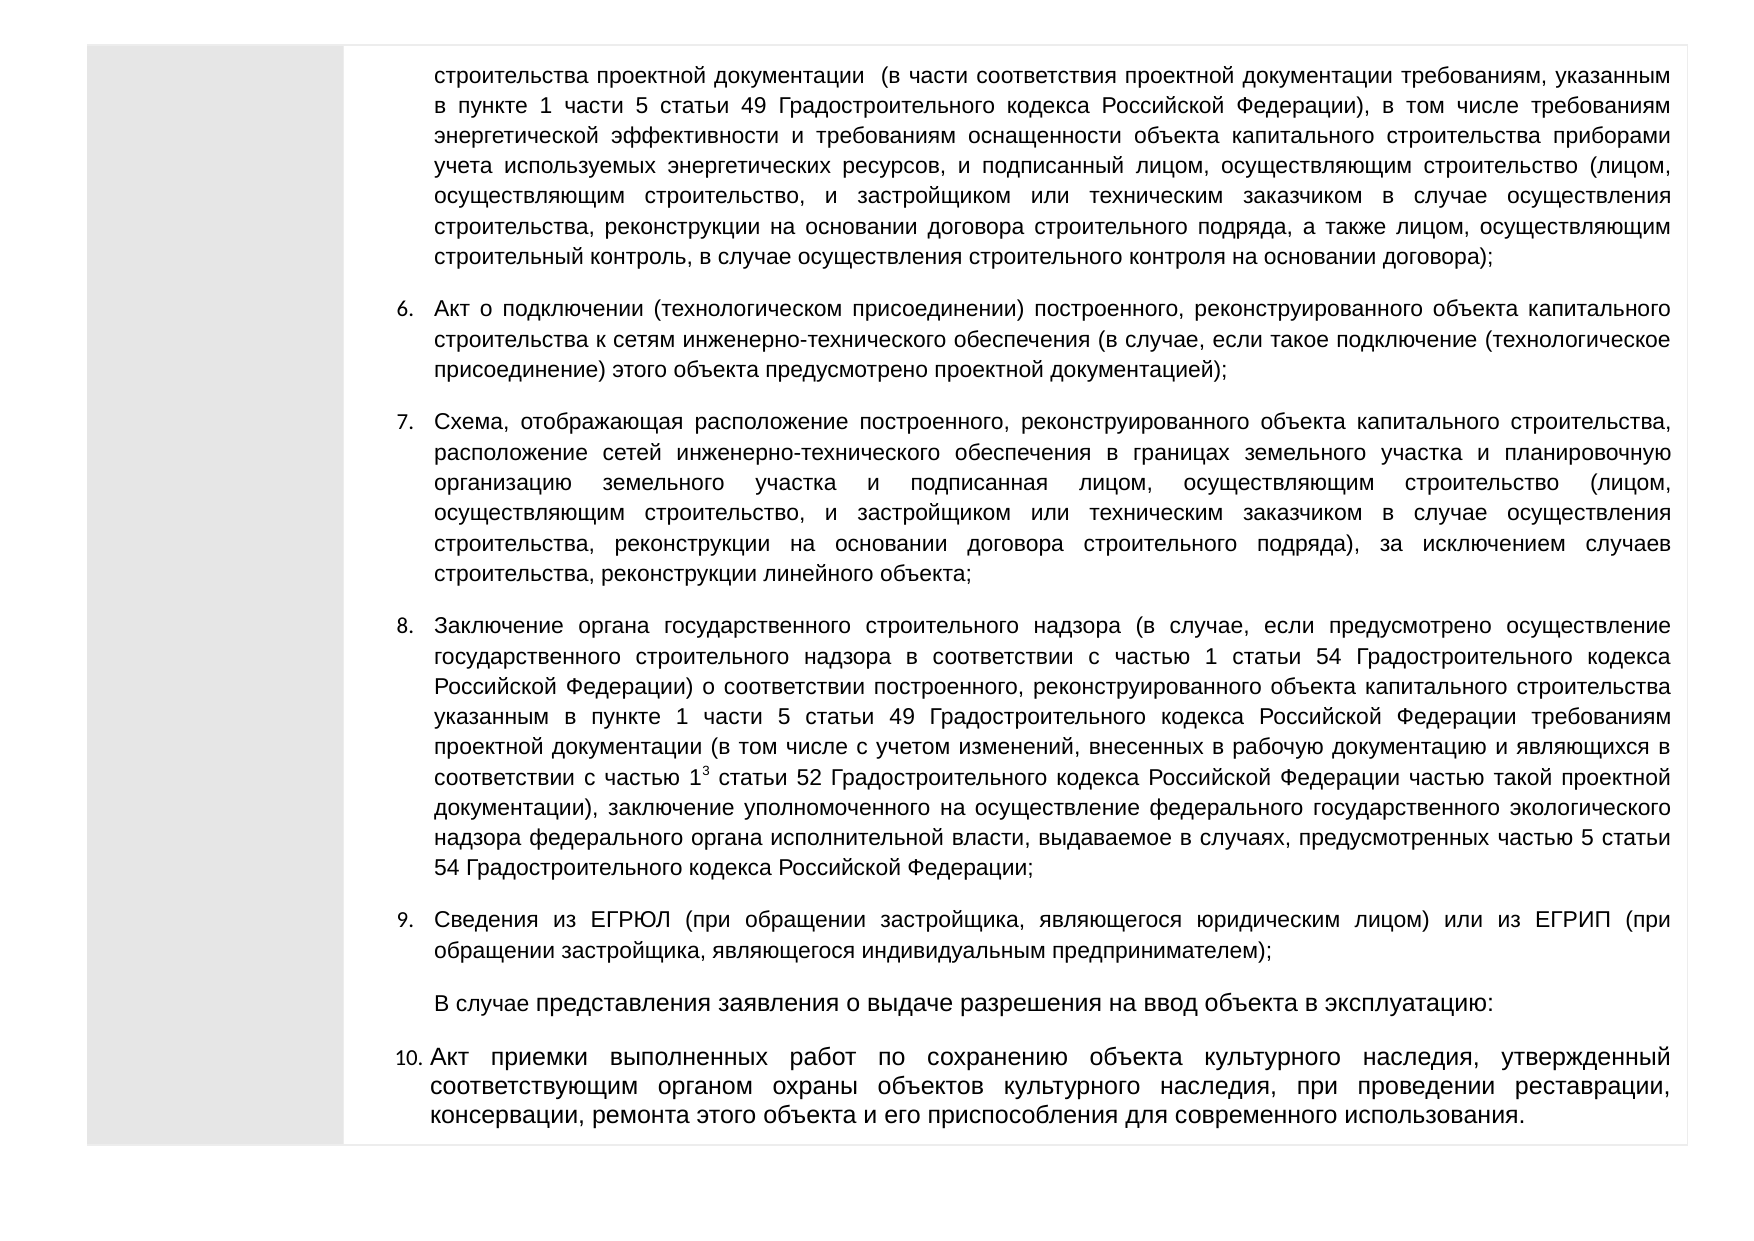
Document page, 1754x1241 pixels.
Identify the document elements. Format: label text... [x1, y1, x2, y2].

table_cell строительства проектной документации (в части соответствия проектной документации требованиям, указанным в пункте 1 части 5 статьи 49 Градостроительного кодекса Российской Федерации), в том числе требованиям энергетической эффективности и требованиям оснащенности объекта капитального строительства приборами учета используемых энергетических ресурсов, и подписанный лицом, осуществляющим строительство (лицом, осуществляющим строительство, и застройщиком или техническим заказчиком в случае осуществления строительства, реконструкции на основании договора строительного подряда, а также лицом, осуществляющим строительный контроль, в случае осуществления строительного контроля на основании договора); Акт о подключении (технологическом присоединении) построенного, реконструированного объекта капитального строительства к сетям инженерно-технического обеспечения (в случае, если такое подключение (технологическое присоединение) этого объекта предусмотрено проектной документацией); Схема, отображающая расположение построенного, реконструированного объекта капитального строительства, расположение сетей инженерно-технического обеспечения в границах земельного участка и планировочную организацию земельного участка и подписанная лицом, осуществляющим строительство (лицом, осуществляющим строительство, и застройщиком или техническим заказчиком в случае осуществления строительства, реконструкции на основании договора строительного подряда), за исключением случаев строительства, реконструкции линейного объекта; Заключение органа государственного строительного надзора (в случае, если предусмотрено осуществление государственного строительного надзора в соответствии с частью 1 статьи 54 Градостроительного кодекса Российской Федерации) о соответствии построенного, реконструированного объекта капитального строительства указанным в пункте 1 части 5 статьи 49 Градостроительного кодекса Российской Федерации требованиям проектной документации (в том числе с учетом изменений, внесенных в рабочую документацию и являющихся в соответствии с частью 13 статьи 52 Градостроительного кодекса Российской Федерации частью такой проектной документации), заключение уполномоченного на осуществление федерального государственного экологического надзора федерального органа исполнительной власти, выдаваемое в случаях, предусмотренных частью 5 статьи 54 Градостроительного кодекса Российской Федерации; Сведения из ЕГРЮЛ (при обращении застройщика, являющегося юридическим лицом) или из ЕГРИП (при обращении застройщика, являющегося индивидуальным предпринимателем); В случае представления заявления о выдаче разрешения на ввод объекта в эксплуатацию: Акт приемки выполненных работ по сохранению объекта культурного наследия, утвержденный соответствующим органом охраны объектов культурного наследия, при проведении реставрации, консервации, ремонта этого объекта и его приспособления для современного использования. [344, 46, 1687, 1144]
table_cell [87, 46, 343, 1144]
